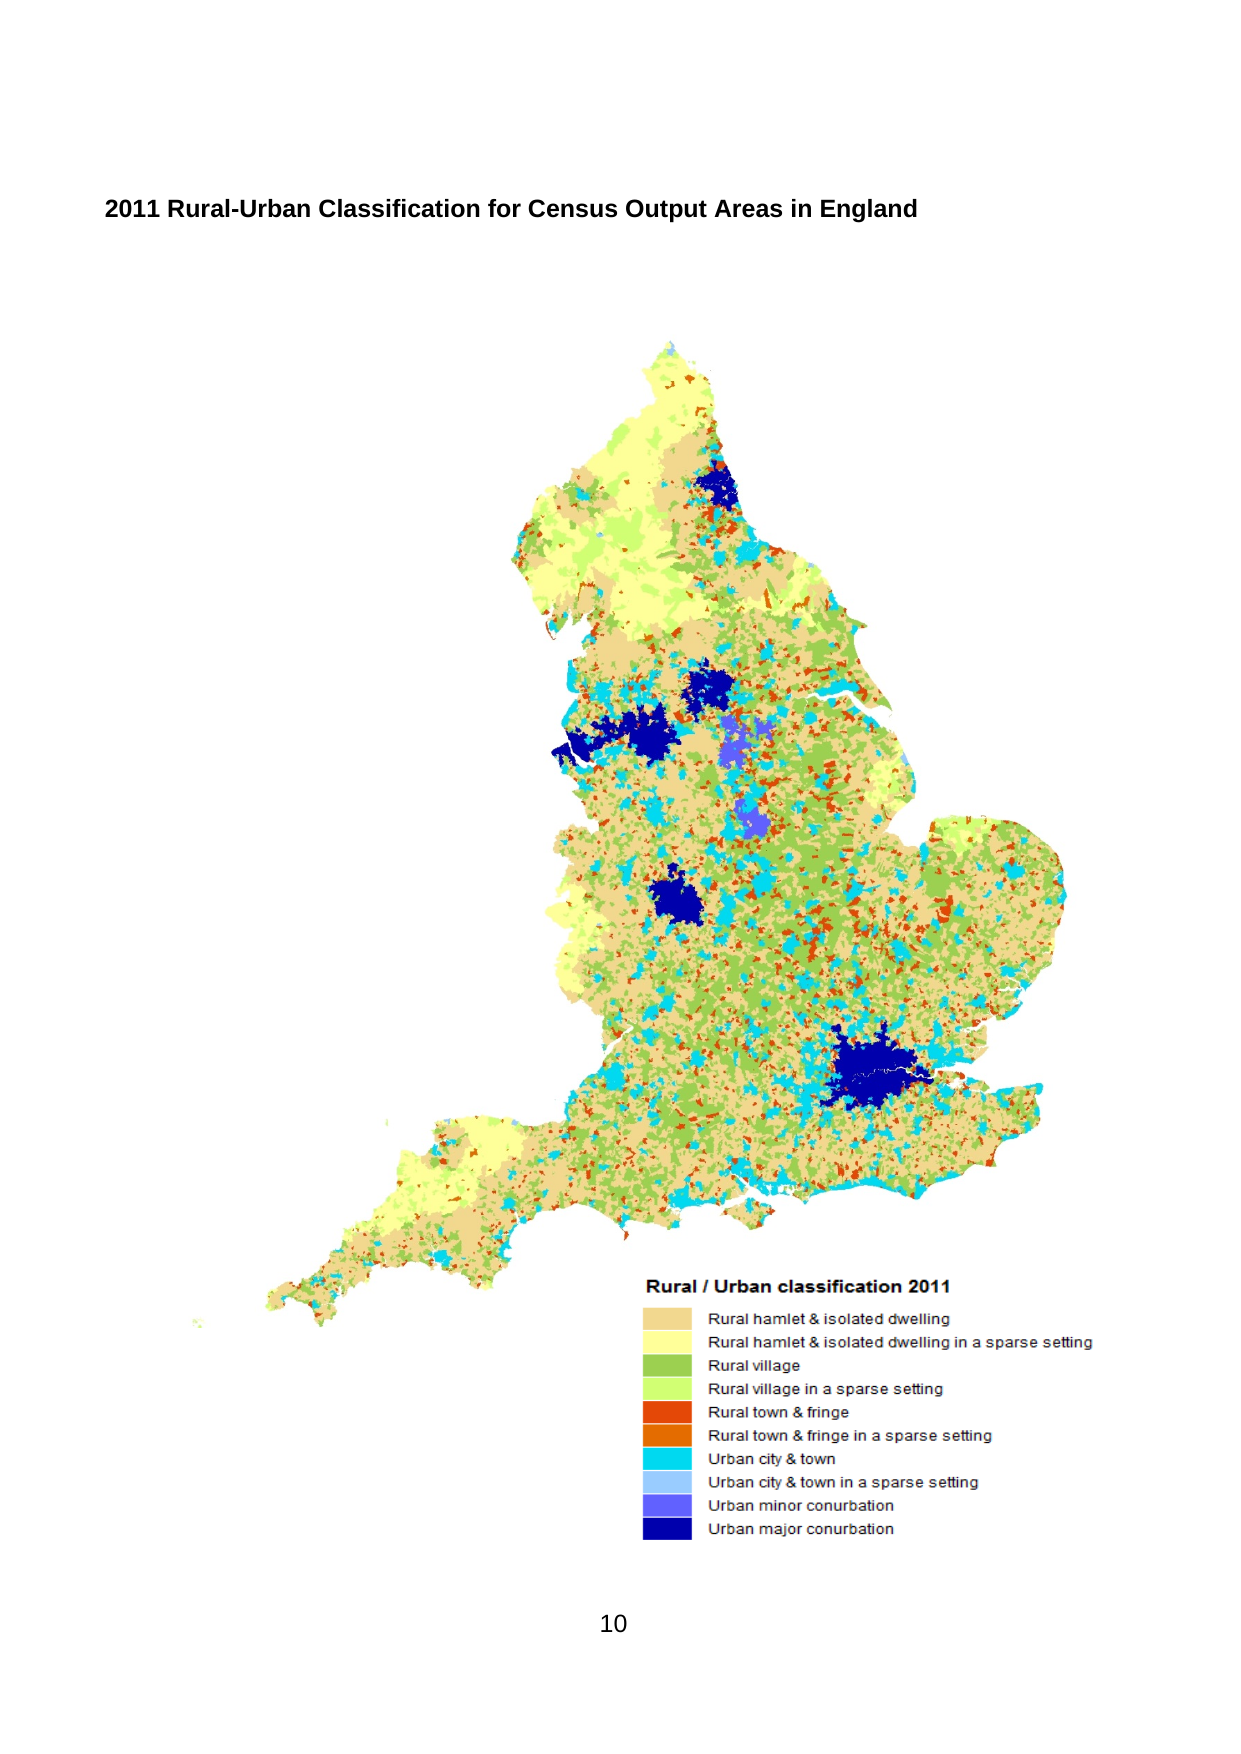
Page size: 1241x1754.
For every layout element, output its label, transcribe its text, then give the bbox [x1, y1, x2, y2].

text 2011 Rural-Urban Classification for Census Output Areas in England [104, 194, 1152, 223]
